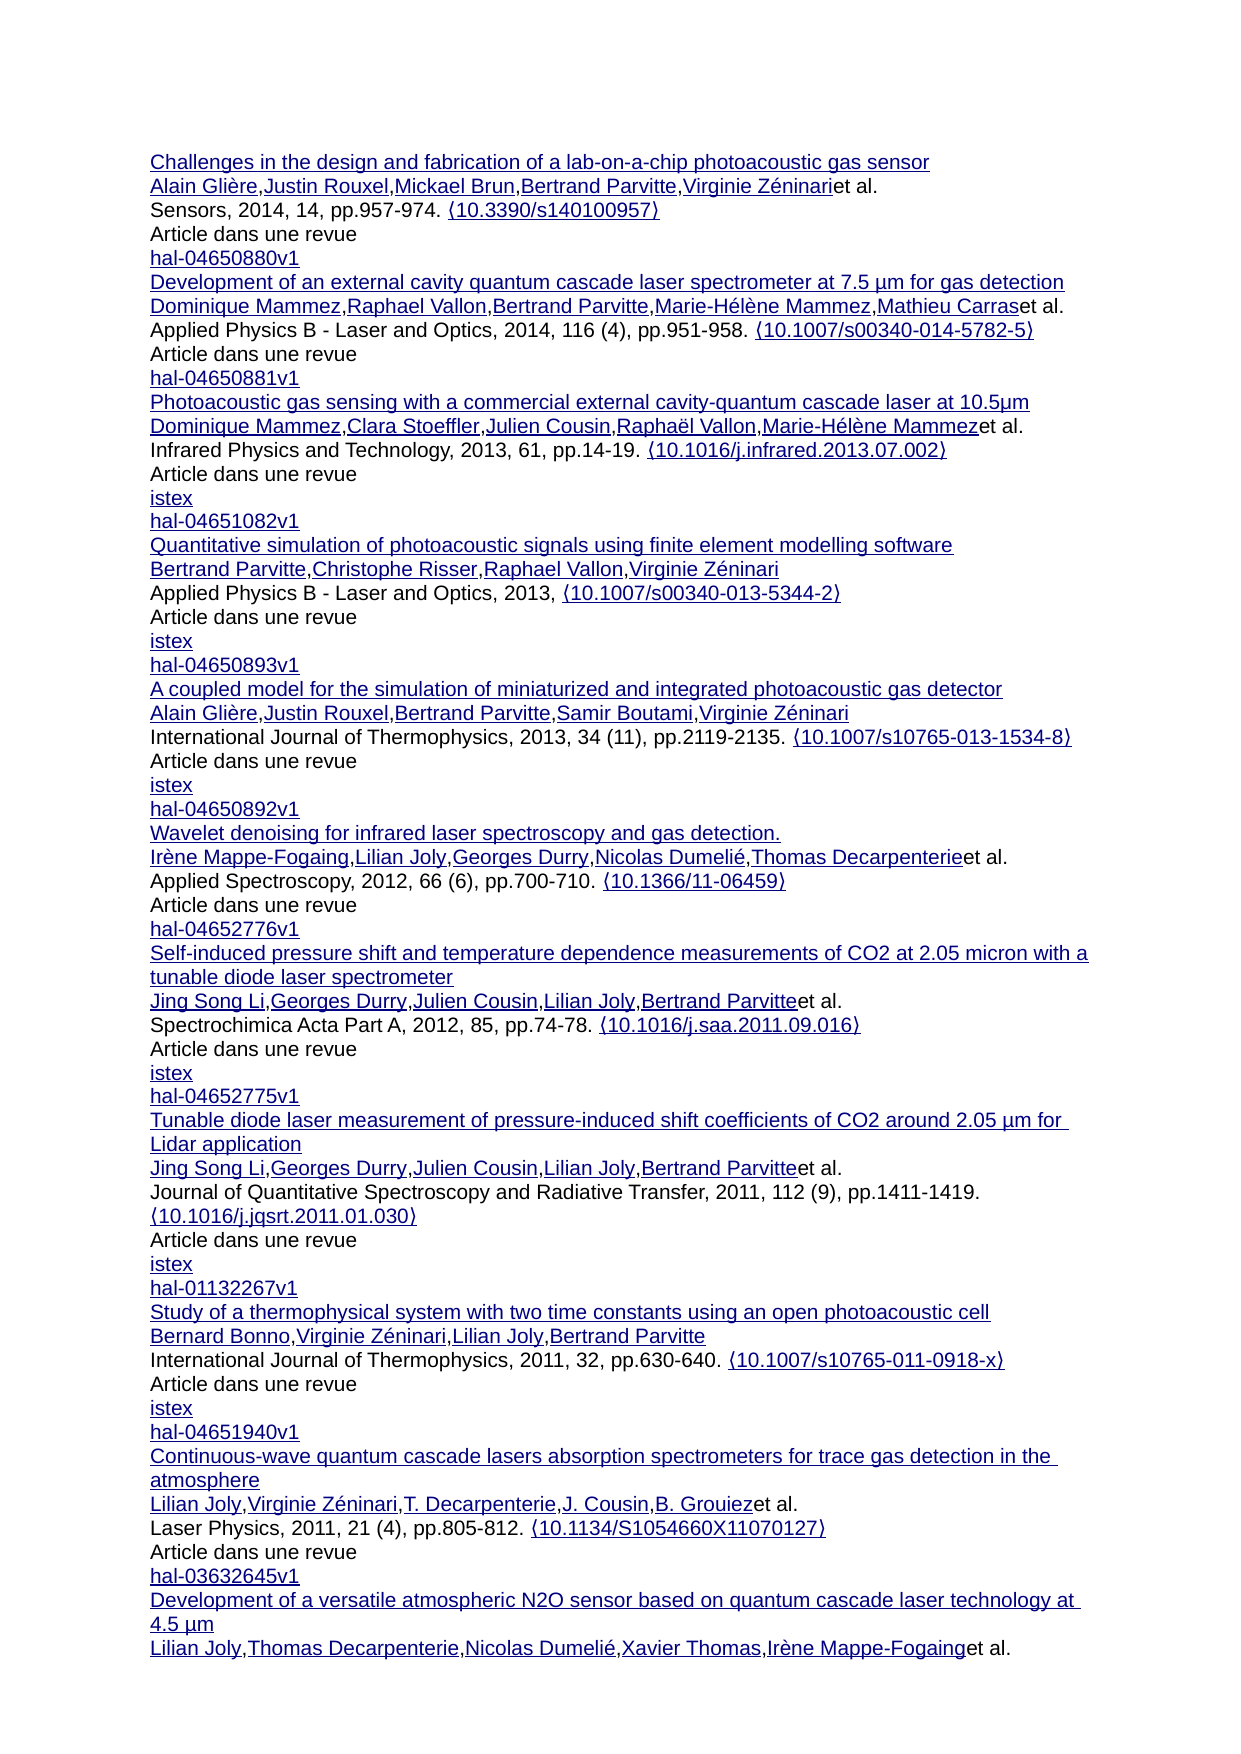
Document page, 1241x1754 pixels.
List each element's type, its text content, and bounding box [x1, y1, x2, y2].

table_cell Challenges in the design and fabrication of a lab-on-a-chip photoacoustic gas sensor Alain Glière,Justin Rouxel,Mickael Brun,Bertrand Parvitte,Virginie Zéninariet al. Sensors, 2014, 14, pp.957-974. ⟨10.3390/s140100957⟩ Article dans une revue hal-04650880v1 [150, 150, 1090, 270]
table_cell Continuous-wave quantum cascade lasers absorption spectrometers for trace gas detection in the atmosphere Lilian Joly,Virginie Zéninari,T. Decarpenterie,J. Cousin,B. Grouiezet al. Laser Physics, 2011, 21 (4), pp.805-812. ⟨10.1134/S1054660X11070127⟩ Article dans une revue hal-03632645v1 [150, 1444, 1090, 1587]
table_cell Wavelet denoising for infrared laser spectroscopy and gas detection. Irène Mappe-Fogaing,Lilian Joly,Georges Durry,Nicolas Dumelié,Thomas Decarpenterieet al. Applied Spectroscopy, 2012, 66 (6), pp.700-710. ⟨10.1366/11-06459⟩ Article dans une revue hal-04652776v1 [150, 821, 1090, 941]
table_cell Development of a versatile atmospheric N2O sensor based on quantum cascade laser technology at 4.5 µm Lilian Joly,Thomas Decarpenterie,Nicolas Dumelié,Xavier Thomas,Irène Mappe-Fogainget al. [150, 1588, 1090, 1659]
table_cell Development of an external cavity quantum cascade laser spectrometer at 7.5 µm for gas detection Dominique Mammez,Raphael Vallon,Bertrand Parvitte,Marie-Hélène Mammez,Mathieu Carraset al. Applied Physics B - Laser and Optics, 2014, 116 (4), pp.951-958. ⟨10.1007/s00340-014-5782-5⟩ Article dans une revue hal-04650881v1 [150, 270, 1090, 389]
table_cell Study of a thermophysical system with two time constants using an open photoacoustic cell Bernard Bonno,Virginie Zéninari,Lilian Joly,Bertrand Parvitte International Journal of Thermophysics, 2011, 32, pp.630-640. ⟨10.1007/s10765-011-0918-x⟩ Article dans une revue istex hal-04651940v1 [150, 1300, 1090, 1444]
table_cell Quantitative simulation of photoacoustic signals using finite element modelling software Bertrand Parvitte,Christophe Risser,Raphael Vallon,Virginie Zéninari Applied Physics B - Laser and Optics, 2013, ⟨10.1007/s00340-013-5344-2⟩ Article dans une revue istex hal-04650893v1 [150, 533, 1090, 677]
table_cell Tunable diode laser measurement of pressure-induced shift coefficients of CO2 around 2.05 µm for Lidar application Jing Song Li,Georges Durry,Julien Cousin,Lilian Joly,Bertrand Parvitteet al. Journal of Quantitative Spectroscopy and Radiative Transfer, 2011, 112 (9), pp.1411-1419. ⟨10.1016/j.jqsrt.2011.01.030⟩ Article dans une revue istex hal-01132267v1 [150, 1108, 1090, 1300]
table_cell A coupled model for the simulation of miniaturized and integrated photoacoustic gas detector Alain Glière,Justin Rouxel,Bertrand Parvitte,Samir Boutami,Virginie Zéninari International Journal of Thermophysics, 2013, 34 (11), pp.2119-2135. ⟨10.1007/s10765-013-1534-8⟩ Article dans une revue istex hal-04650892v1 [150, 677, 1090, 821]
table_cell Photoacoustic gas sensing with a commercial external cavity-quantum cascade laser at 10.5μm Dominique Mammez,Clara Stoeffler,Julien Cousin,Raphaël Vallon,Marie-Hélène Mammezet al. Infrared Physics and Technology, 2013, 61, pp.14-19. ⟨10.1016/j.infrared.2013.07.002⟩ Article dans une revue istex hal-04651082v1 [150, 390, 1090, 533]
table_cell Self-induced pressure shift and temperature dependence measurements of CO2 at 2.05 micron with a tunable diode laser spectrometer Jing Song Li,Georges Durry,Julien Cousin,Lilian Joly,Bertrand Parvitteet al. Spectrochimica Acta Part A, 2012, 85, pp.74-78. ⟨10.1016/j.saa.2011.09.016⟩ Article dans une revue istex hal-04652775v1 [150, 941, 1090, 1108]
